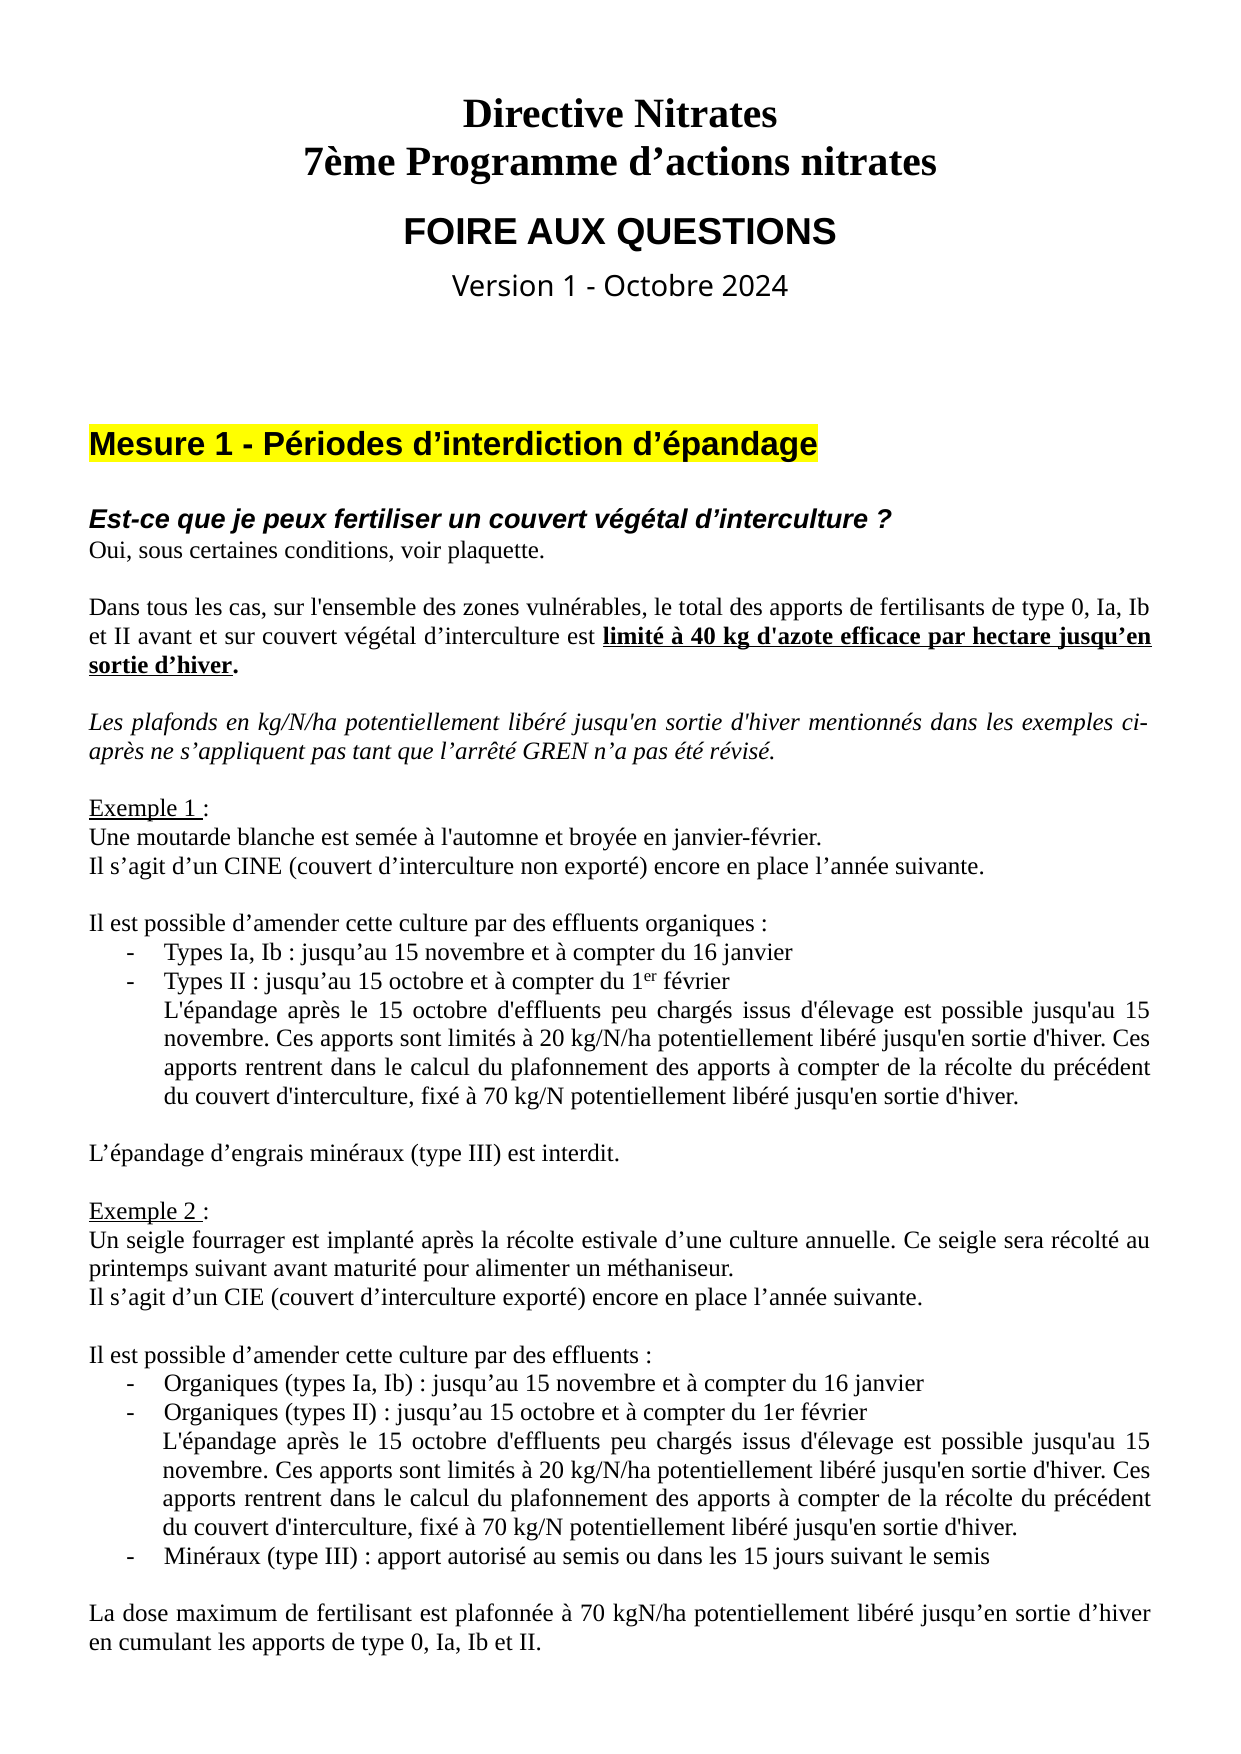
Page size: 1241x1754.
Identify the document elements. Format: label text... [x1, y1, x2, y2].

text Oui, sous certaines conditions, voir plaquette. [88, 535, 1152, 563]
text Il s’agit d’un CINE (couvert d’interculture non exporté) encore en place l’année suivante. [88, 851, 1152, 880]
text La dose maximum de fertilisant est plafonnée à 70 kgN/ha potentiellement libéré jusqu’en sortie d’hiver en cumulant les apports de type 0, Ia, Ib et II. [88, 1598, 1152, 1656]
list Organiques (types II) : jusqu’au 15 octobre et à compter du 1er février [126, 1397, 1152, 1426]
subtitle Est-ce que je peux fertiliser un couvert végétal d’interculture ? [88, 503, 1152, 535]
text Un seigle fourrager est implanté après la récolte estivale d’une culture annuelle. Ce seigle sera récolté au printemps suivant avant maturité pour alimenter un méthaniseur. [88, 1225, 1152, 1282]
text Exemple 1 : [88, 793, 1152, 822]
text Directive Nitrates [88, 88, 1152, 136]
text Exemple 2 : [88, 1196, 1152, 1225]
text L’épandage d’engrais minéraux (type III) est interdit. [88, 1138, 1152, 1167]
text Version 1 - Octobre 2024 [88, 265, 1152, 305]
text Dans tous les cas, sur l'ensemble des zones vulnérables, le total des apports de fertilisants de type 0, Ia, Ib et II avant et sur couvert végétal d’interculture est limité à 40 kg d'azote efficace par hectare jusqu’en sortie d’hiver. [88, 592, 1152, 678]
subtitle FOIRE AUX QUESTIONS [88, 209, 1152, 252]
subtitle Mesure 1 - Périodes d’interdiction d’épandage [88, 424, 1152, 462]
list Minéraux (type III) : apport autorisé au semis ou dans les 15 jours suivant le semis [126, 1541, 1152, 1570]
text Il est possible d’amender cette culture par des effluents : [88, 1340, 1152, 1368]
list Types II : jusqu’au 15 octobre et à compter du 1er février [126, 966, 1152, 995]
text 7ème Programme d’actions nitrates [88, 136, 1152, 184]
list Types Ia, Ib : jusqu’au 15 novembre et à compter du 16 janvier [126, 937, 1152, 966]
text Il est possible d’amender cette culture par des effluents organiques : [88, 908, 1152, 937]
text Une moutarde blanche est semée à l'automne et broyée en janvier-février. [88, 822, 1152, 851]
text Les plafonds en kg/N/ha potentiellement libéré jusqu'en sortie d'hiver mentionnés dans les exemples ci-après ne s’appliquent pas tant que l’arrêté GREN n’a pas été révisé. [88, 707, 1152, 765]
text L'épandage après le 15 octobre d'effluents peu chargés issus d'élevage est possible jusqu'au 15 novembre. Ces apports sont limités à 20 kg/N/ha potentiellement libéré jusqu'en sortie d'hiver. Ces apports rentrent dans le calcul du plafonnement des apports à compter de la récolte du précédent du couvert d'interculture, fixé à 70 kg/N potentiellement libéré jusqu'en sortie d'hiver. [163, 995, 1152, 1110]
list Organiques (types Ia, Ib) : jusqu’au 15 novembre et à compter du 16 janvier [126, 1368, 1152, 1397]
text Il s’agit d’un CIE (couvert d’interculture exporté) encore en place l’année suivante. [88, 1282, 1152, 1311]
text L'épandage après le 15 octobre d'effluents peu chargés issus d'élevage est possible jusqu'au 15 novembre. Ces apports sont limités à 20 kg/N/ha potentiellement libéré jusqu'en sortie d'hiver. Ces apports rentrent dans le calcul du plafonnement des apports à compter de la récolte du précédent du couvert d'interculture, fixé à 70 kg/N potentiellement libéré jusqu'en sortie d'hiver. [162, 1426, 1152, 1541]
